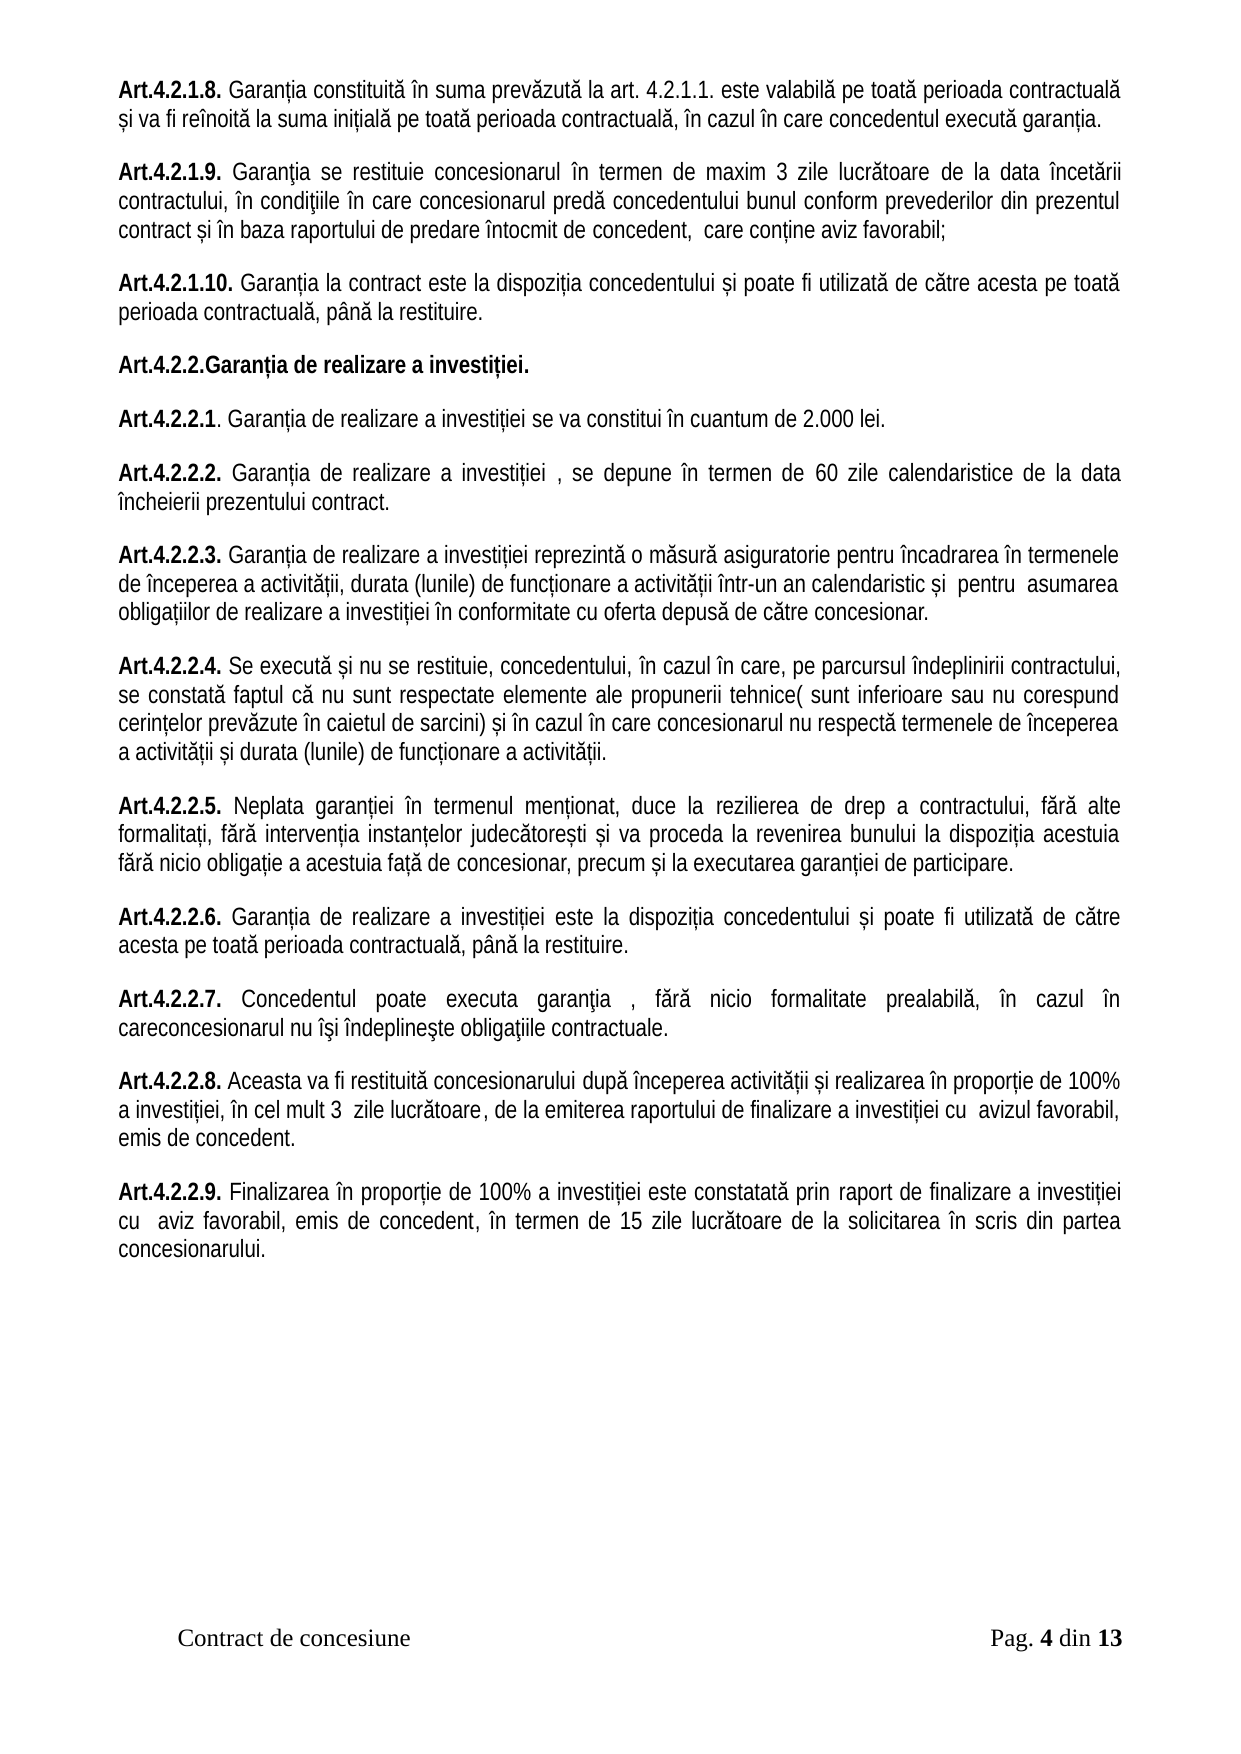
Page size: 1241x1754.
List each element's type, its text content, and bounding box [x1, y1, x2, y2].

text Art.4.2.2.4. Se execută și nu se restituie, concedentului, în cazul în care, pe parcursul îndeplinirii contractului, se constată faptul că nu sunt respectate elemente ale propunerii tehnice( sunt inferioare sau nu corespund cerințelor prevăzute în caietul de sarcini) și în cazul în care concesionarul nu respectă termenele de începerea a activității și durata (lunile) de funcționare a activității. [118, 651, 1122, 766]
text Art.4.2.1.8. Garanția constituită în suma prevăzută la art. 4.2.1.1. este valabilă pe toată perioada contractuală și va fi reînoită la suma inițială pe toată perioada contractuală, în cazul în care concedentul execută garanția. [118, 75, 1122, 132]
text Art.4.2.1.10. Garanția la contract este la dispoziția concedentului și poate fi utilizată de către acesta pe toată perioada contractuală, până la restituire. [118, 268, 1122, 326]
text Art.4.2.2.6. Garanția de realizare a investiției este la dispoziția concedentului și poate fi utilizată de către acesta pe toată perioada contractuală, până la restituire. [118, 902, 1122, 959]
text Art.4.2.2.3. Garanția de realizare a investiției reprezintă o măsură asiguratorie pentru încadrarea în termenele de începerea a activității, durata (lunile) de funcționare a activității într-un an calendaristic și pentru asumarea obligațiilor de realizare a investiției în conformitate cu oferta depusă de către concesionar. [118, 540, 1122, 626]
text Art.4.2.2.1. Garanția de realizare a investiției se va constitui în cuantum de 2.000 lei. [118, 404, 1122, 433]
text Art.4.2.2.7. Concedentul poate executa garanţia , fără nicio formalitate prealabilă, în cazul în careconcesionarul nu îşi îndeplineşte obligaţiile contractuale. [118, 984, 1122, 1041]
text Art.4.2.2.9. Finalizarea în proporție de 100% a investiției este constatată prin raport de finalizare a investiției cu aviz favorabil, emis de concedent, în termen de 15 zile lucrătoare de la solicitarea în scris din partea concesionarului. [118, 1177, 1122, 1263]
text Art.4.2.2.5. Neplata garanției în termenul menționat, duce la rezilierea de drep a contractului, fără alte formalitați, fără intervenția instanțelor judecătorești și va proceda la revenirea bunului la dispoziția acestuia fără nicio obligație a acestuia față de concesionar, precum și la executarea garanției de participare. [118, 791, 1122, 877]
text Art.4.2.2.8. Aceasta va fi restituită concesionarului după începerea activității și realizarea în proporție de 100% a investiției, în cel mult 3 zile lucrătoare, de la emiterea raportului de finalizare a investiției cu avizul favorabil, emis de concedent. [118, 1066, 1122, 1152]
text Art.4.2.1.9. Garanţia se restituie concesionarul în termen de maxim 3 zile lucrătoare de la data încetării contractului, în condiţiile în care concesionarul predă concedentului bunul conform prevederilor din prezentul contract și în baza raportului de predare întocmit de concedent, care conține aviz favorabil; [118, 157, 1122, 243]
text Art.4.2.2.2. Garanția de realizare a investiției , se depune în termen de 60 zile calendaristice de la data încheierii prezentului contract. [118, 458, 1122, 515]
text Art.4.2.2.Garanția de realizare a investiției. [118, 351, 1122, 379]
